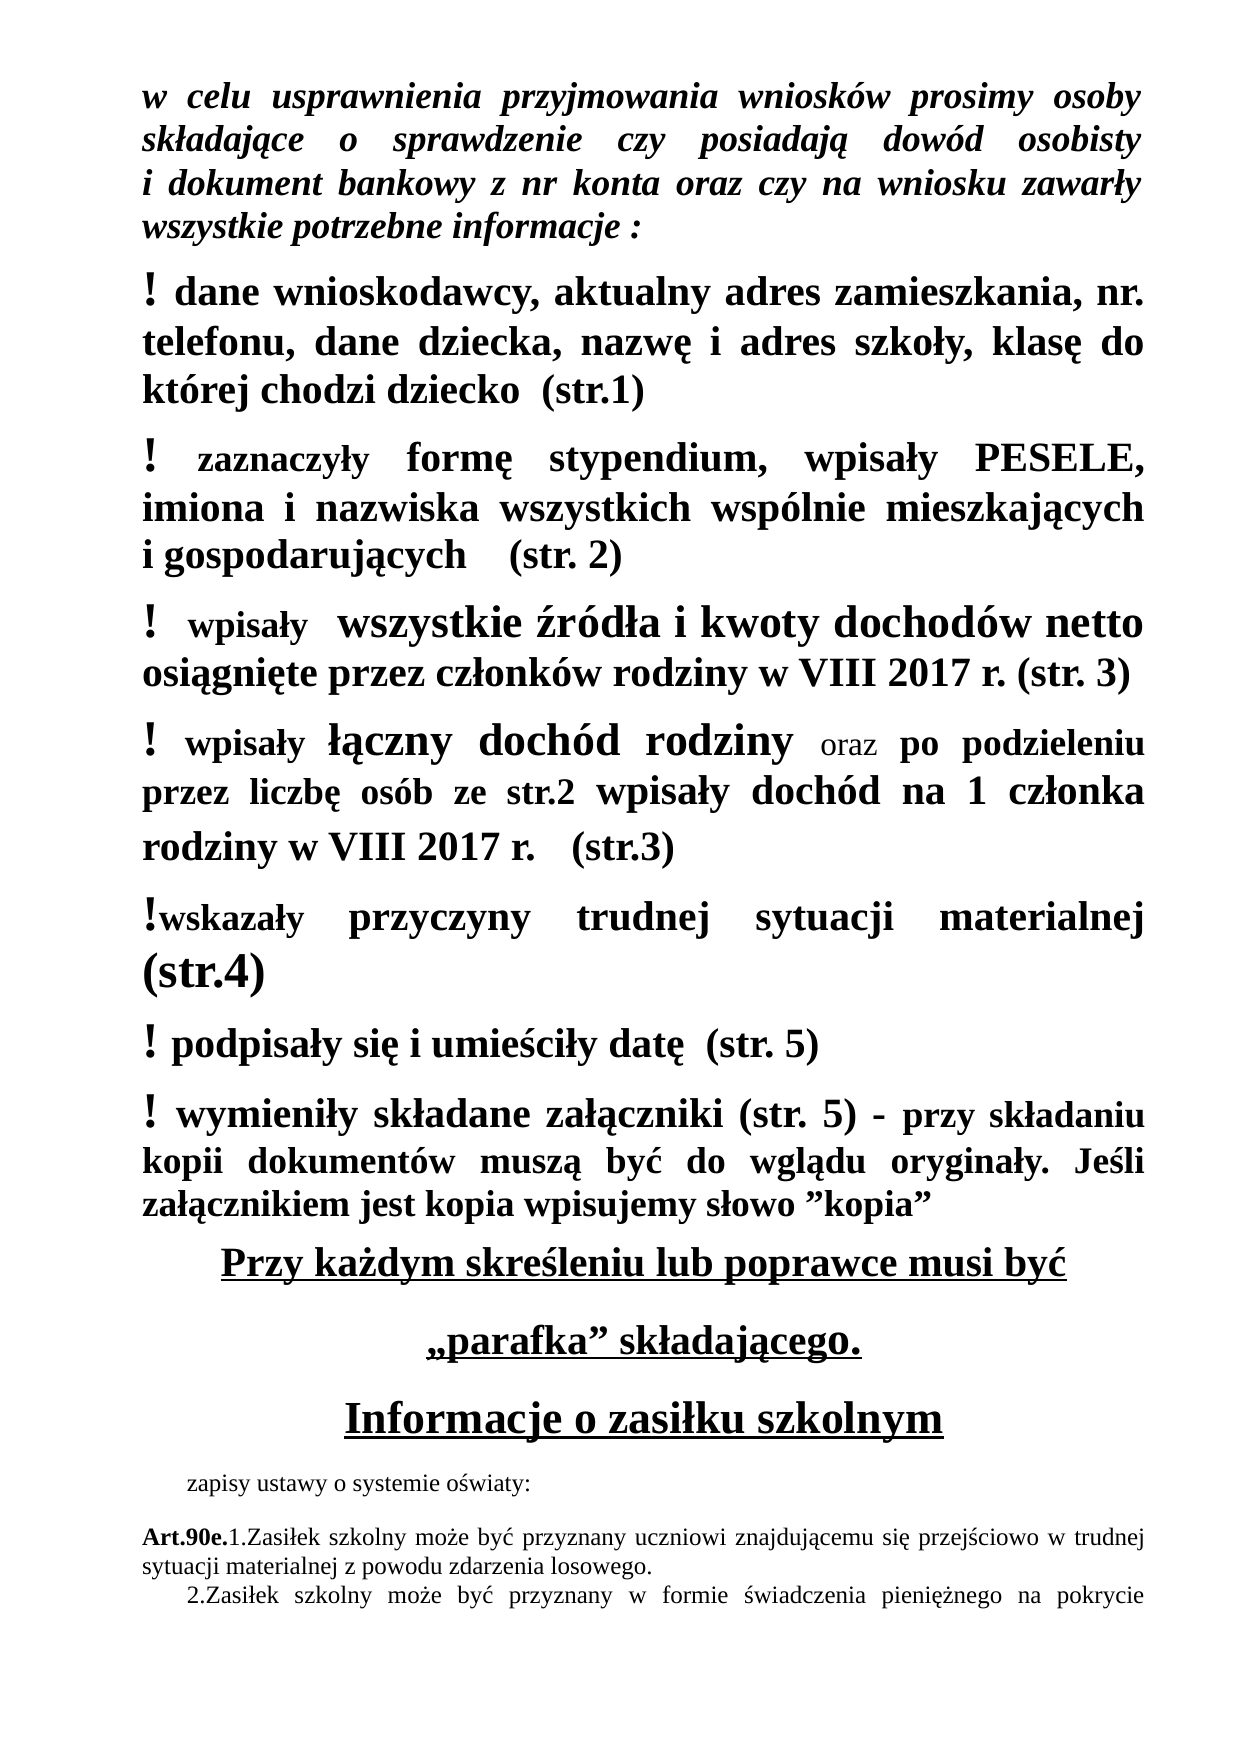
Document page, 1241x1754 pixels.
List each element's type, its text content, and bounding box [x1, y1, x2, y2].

text 2.Zasiłek szkolny może być przyznany w formie świadczenia pieniężnego na pokrycie [142, 1580, 1146, 1608]
text ! zaznaczyły formę stypendium, wpisały PESELE, imiona i nazwiska wszystkich wspólnie mieszkających i gospodarujących (str. 2) [142, 424, 1146, 578]
text ! dane wnioskodawcy, aktualny adres zamieszkania, nr. telefonu, dane dziecka, nazwę i adres szkoły, klasę do której chodzi dziecko (str.1) [142, 259, 1146, 412]
text Informacje o zasiłku szkolnym [142, 1391, 1146, 1443]
text ! wpisały wszystkie źródła i kwoty dochodów netto osiągnięte przez członków rodziny w VIII 2017 r. (str. 3) [142, 590, 1146, 696]
text zapisy ustawy o systemie oświaty: [142, 1468, 1146, 1497]
text w celu usprawnienia przyjmowania wniosków prosimy osoby składające o sprawdzenie czy posiadają dowód osobisty i dokument bankowy z nr konta oraz czy na wniosku zawarły wszystkie potrzebne informacje : [142, 74, 1146, 246]
text Art.90e.1.Zasiłek szkolny może być przyznany uczniowi znajdującemu się przejściowo w trudnej sytuacji materialnej z powodu zdarzenia losowego. [142, 1522, 1146, 1580]
text ! wymieniły składane załączniki (str. 5) - przy składaniu kopii dokumentów muszą być do wglądu oryginały. Jeśli załącznikiem jest kopia wpisujemy słowo ”kopia” [142, 1081, 1146, 1225]
text ! podpisały się i umieściły datę (str. 5) [142, 1011, 1146, 1069]
text !wskazały przyczyny trudnej sytuacji materialnej (str.4) [142, 884, 1146, 999]
text Przy każdym skreśleniu lub poprawce musi być „parafka” składającego. [142, 1237, 1146, 1364]
text ! wpisały łączny dochód rodziny oraz po podzieleniu przez liczbę osób ze str.2 wpisały dochód na 1 członka rodziny w VIII 2017 r. (str.3) [142, 708, 1146, 871]
